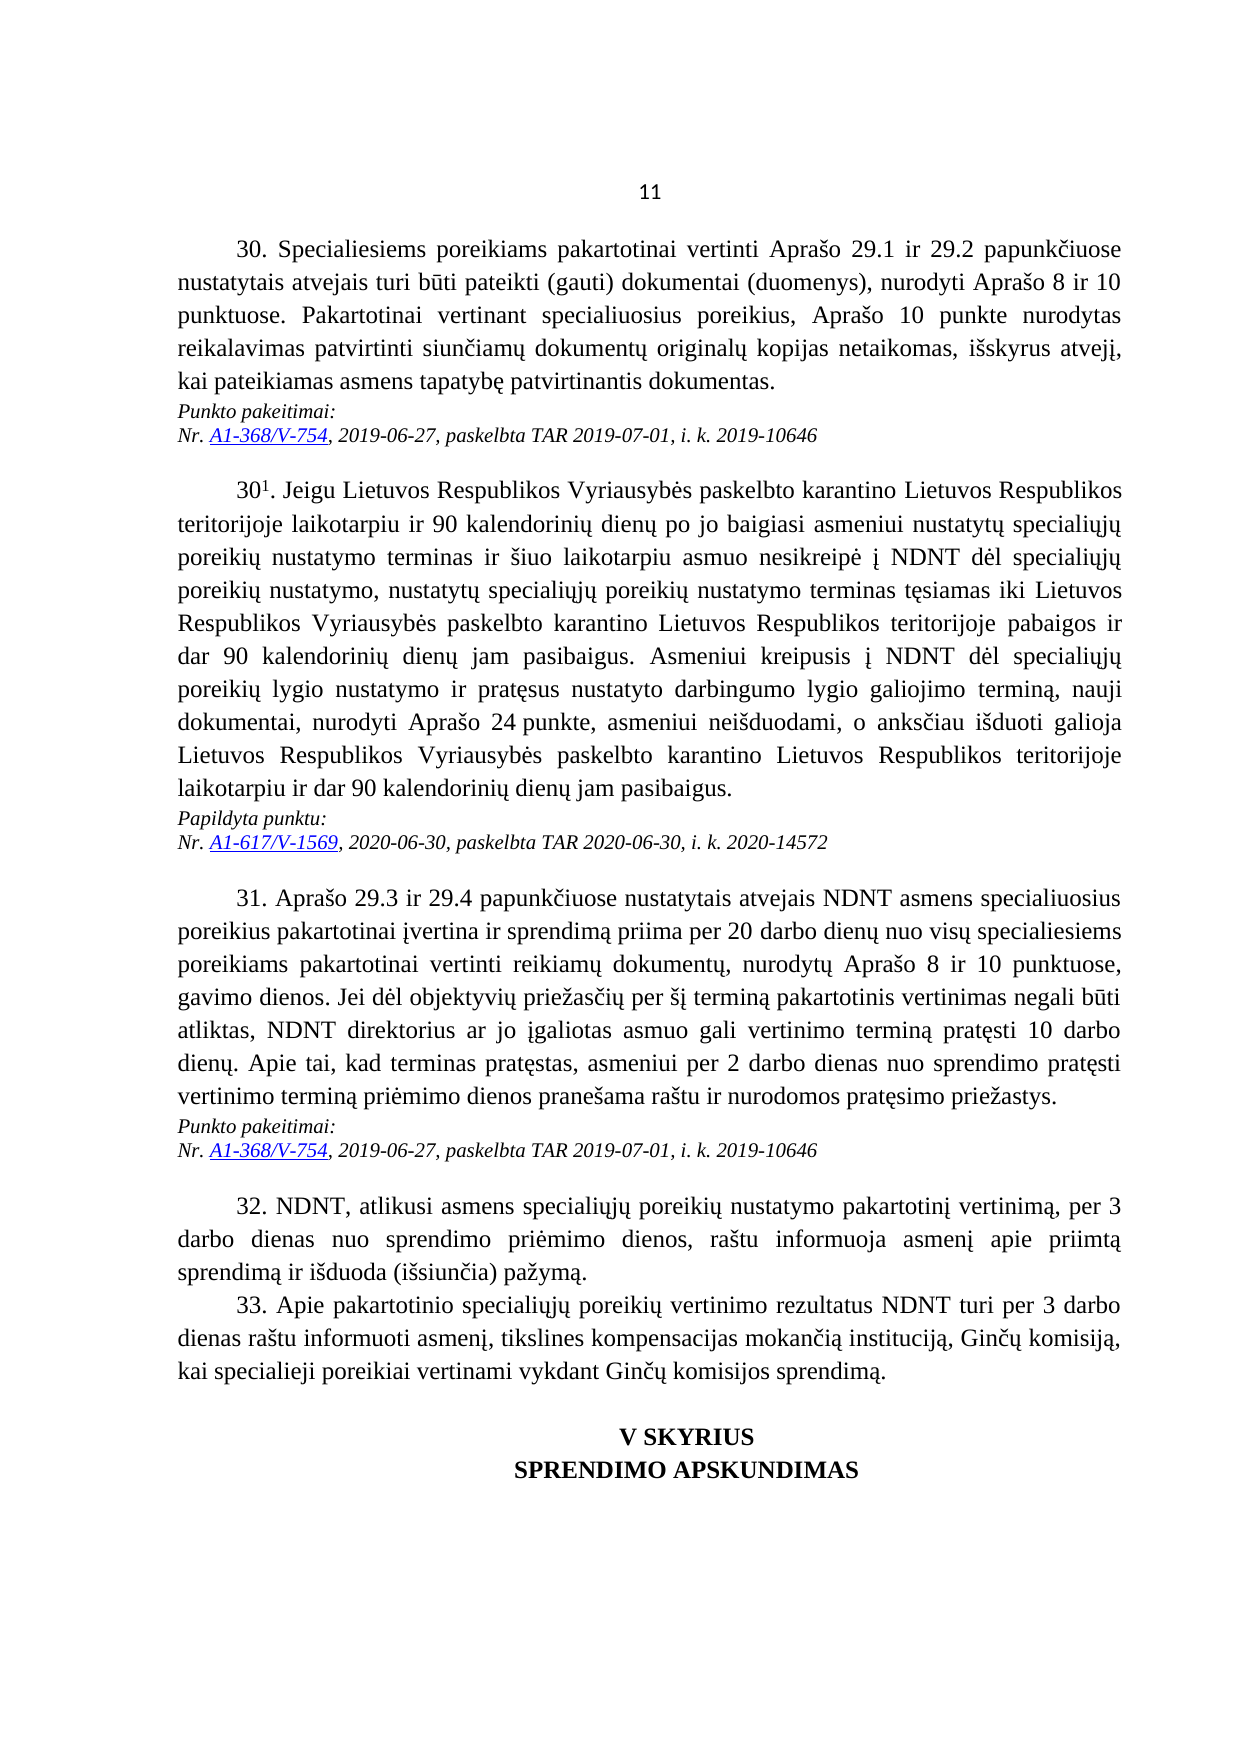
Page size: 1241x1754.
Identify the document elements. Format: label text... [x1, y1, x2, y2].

text V SKYRIUS [177, 1422, 1122, 1451]
text Punkto pakeitimai: [177, 399, 1122, 423]
text 32. NDNT, atlikusi asmens specialiųjų poreikių nustatymo pakartotinį vertinimą, per 3 darbo dienas nuo sprendimo priėmimo dienos, raštu informuoja asmenį apie priimtą sprendimą ir išduoda (išsiunčia) pažymą. [177, 1191, 1122, 1286]
text SPRENDIMO APSKUNDIMAS [177, 1455, 1122, 1484]
text Punkto pakeitimai: [177, 1114, 1122, 1138]
text Nr. A1-617/V-1569, 2020-06-30, paskelbta TAR 2020-06-30, i. k. 2020-14572 [177, 830, 1122, 854]
text Papildyta punktu: [177, 806, 1122, 830]
text Nr. A1-368/V-754, 2019-06-27, paskelbta TAR 2019-07-01, i. k. 2019-10646 [177, 423, 1122, 447]
text 30. Specialiesiems poreikiams pakartotinai vertinti Aprašo 29.1 ir 29.2 papunkčiuose nustatytais atvejais turi būti pateikti (gauti) dokumentai (duomenys), nurodyti Aprašo 8 ir 10 punktuose. Pakartotinai vertinant specialiuosius poreikius, Aprašo 10 punkte nurodytas reikalavimas patvirtinti siunčiamų dokumentų originalų kopijas netaikomas, išskyrus atvejį, kai pateikiamas asmens tapatybę patvirtinantis dokumentas. [177, 234, 1122, 394]
text 33. Apie pakartotinio specialiųjų poreikių vertinimo rezultatus NDNT turi per 3 darbo dienas raštu informuoti asmenį, tikslines kompensacijas mokančią instituciją, Ginčų komisiją, kai specialieji poreikiai vertinami vykdant Ginčų komisijos sprendimą. [177, 1290, 1122, 1384]
text 31. Aprašo 29.3 ir 29.4 papunkčiuose nustatytais atvejais NDNT asmens specialiuosius poreikius pakartotinai įvertina ir sprendimą priima per 20 darbo dienų nuo visų specialiesiems poreikiams pakartotinai vertinti reikiamų dokumentų, nurodytų Aprašo 8 ir 10 punktuose, gavimo dienos. Jei dėl objektyvių priežasčių per šį terminą pakartotinis vertinimas negali būti atliktas, NDNT direktorius ar jo įgaliotas asmuo gali vertinimo terminą pratęsti 10 darbo dienų. Apie tai, kad terminas pratęstas, asmeniui per 2 darbo dienas nuo sprendimo pratęsti vertinimo terminą priėmimo dienos pranešama raštu ir nurodomos pratęsimo priežastys. [177, 883, 1122, 1109]
text 301. Jeigu Lietuvos Respublikos Vyriausybės paskelbto karantino Lietuvos Respublikos teritorijoje laikotarpiu ir 90 kalendorinių dienų po jo baigiasi asmeniui nustatytų specialiųjų poreikių nustatymo terminas ir šiuo laikotarpiu asmuo nesikreipė į NDNT dėl specialiųjų poreikių nustatymo, nustatytų specialiųjų poreikių nustatymo terminas tęsiamas iki Lietuvos Respublikos Vyriausybės paskelbto karantino Lietuvos Respublikos teritorijoje pabaigos ir dar 90 kalendorinių dienų jam pasibaigus. Asmeniui kreipusis į NDNT dėl specialiųjų poreikių lygio nustatymo ir pratęsus nustatyto darbingumo lygio galiojimo terminą, nauji dokumentai, nurodyti Aprašo 24 punkte, asmeniui neišduodami, o anksčiau išduoti galioja Lietuvos Respublikos Vyriausybės paskelbto karantino Lietuvos Respublikos teritorijoje laikotarpiu ir dar 90 kalendorinių dienų jam pasibaigus. [177, 476, 1122, 802]
text Nr. A1-368/V-754, 2019-06-27, paskelbta TAR 2019-07-01, i. k. 2019-10646 [177, 1138, 1122, 1162]
